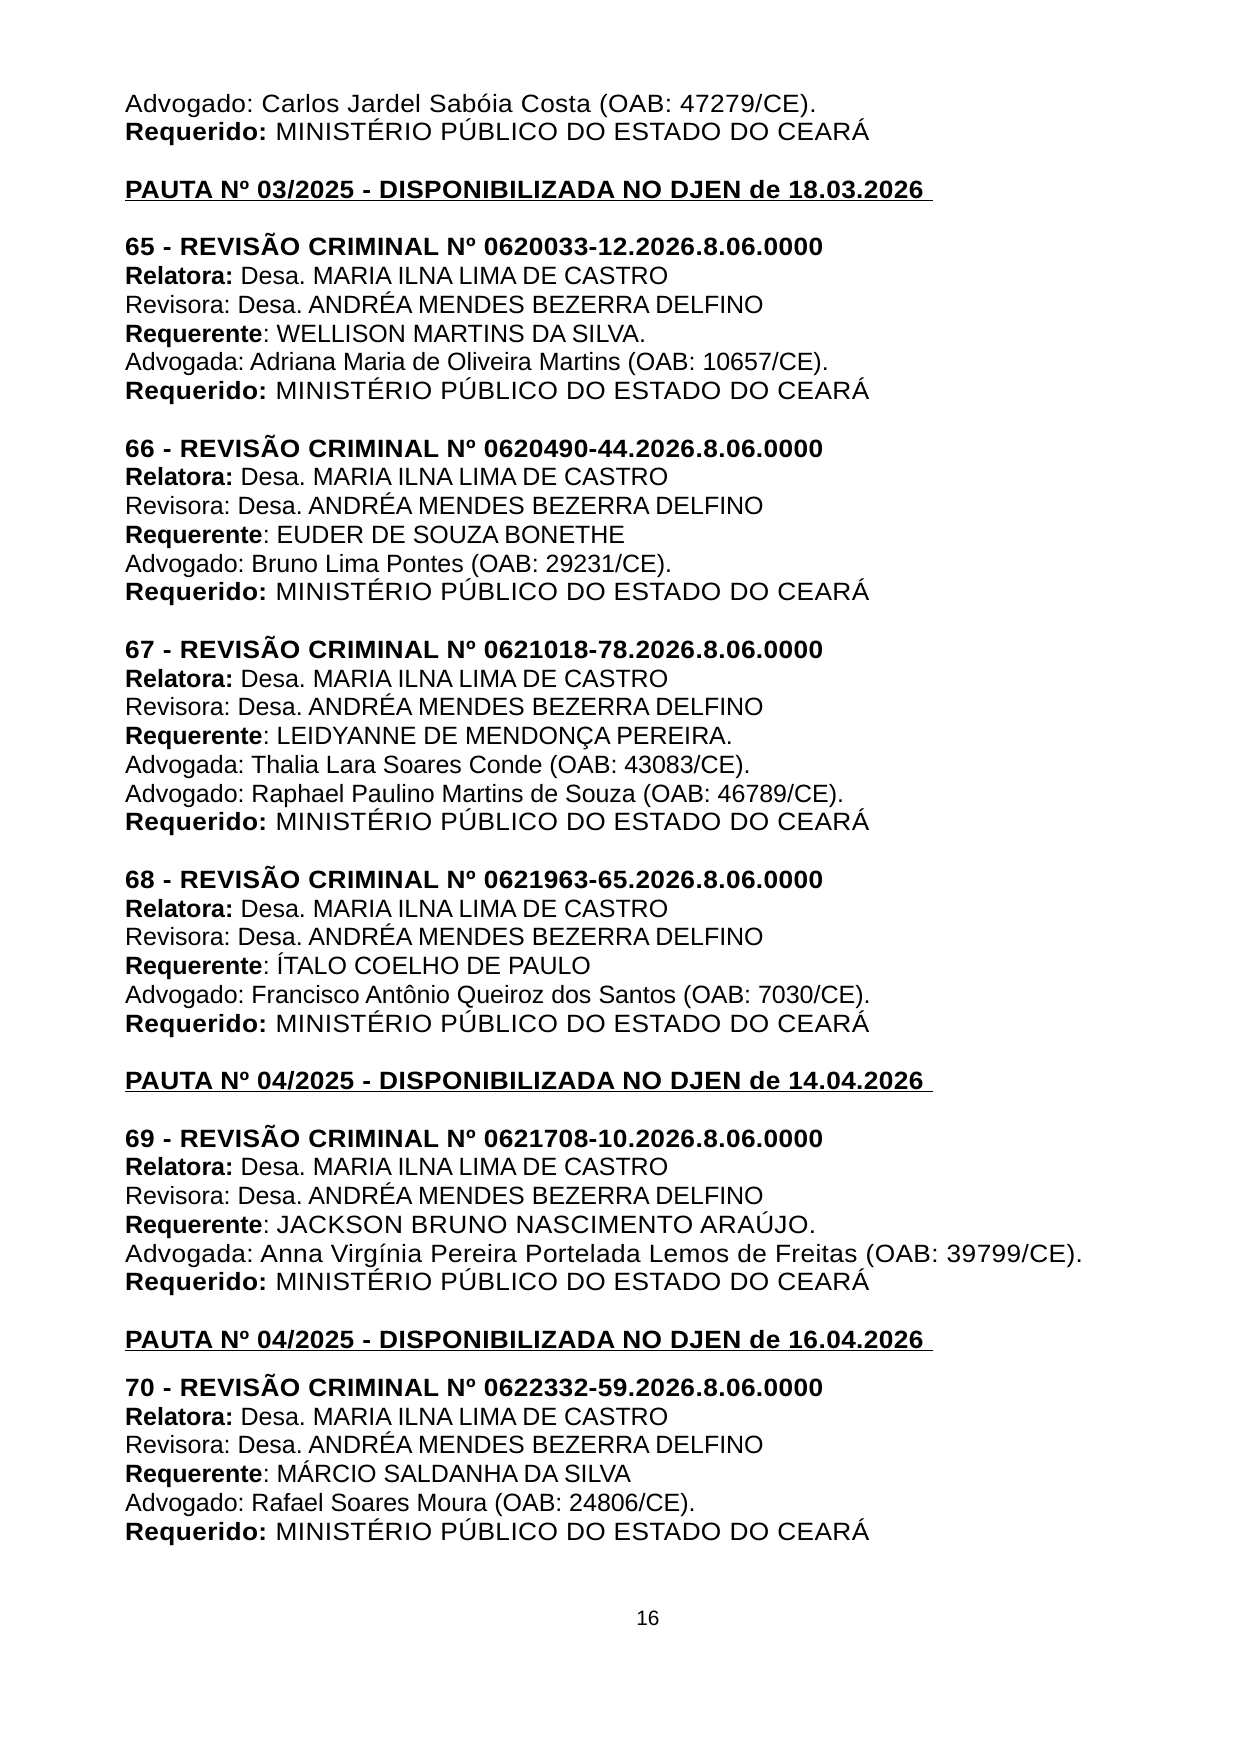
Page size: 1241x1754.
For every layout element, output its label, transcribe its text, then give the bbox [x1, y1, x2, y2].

text 67 - REVISÃO CRIMINAL Nº 0621018-78.2026.8.06.0000 [125, 635, 1171, 664]
text Relatora: Desa. MARIA ILNA LIMA DE CASTRO [125, 261, 1171, 290]
text Requerente: WELLISON MARTINS DA SILVA. [125, 319, 1171, 347]
text Requerente: JACKSON BRUNO NASCIMENTO ARAÚJO. [125, 1210, 1171, 1239]
text Requerido: MINISTÉRIO PÚBLICO DO ESTADO DO CEARÁ [125, 1517, 1171, 1545]
text Revisora: Desa. ANDRÉA MENDES BEZERRA DELFINO [125, 290, 1171, 319]
text Revisora: Desa. ANDRÉA MENDES BEZERRA DELFINO [125, 922, 1171, 951]
text Relatora: Desa. MARIA ILNA LIMA DE CASTRO [125, 1402, 1171, 1430]
text Relatora: Desa. MARIA ILNA LIMA DE CASTRO [125, 664, 1171, 692]
text Requerente: MÁRCIO SALDANHA DA SILVA [125, 1459, 1171, 1488]
text Requerido: MINISTÉRIO PÚBLICO DO ESTADO DO CEARÁ [125, 1267, 1171, 1296]
text Requerido: MINISTÉRIO PÚBLICO DO ESTADO DO CEARÁ [125, 376, 1171, 405]
text Advogada: Adriana Maria de Oliveira Martins (OAB: 10657/CE). [125, 347, 1171, 376]
text Requerido: MINISTÉRIO PÚBLICO DO ESTADO DO CEARÁ [125, 1009, 1171, 1037]
text Advogado: Bruno Lima Pontes (OAB: 29231/CE). [125, 549, 1171, 577]
text PAUTA Nº 04/2025 - DISPONIBILIZADA NO DJEN de 16.04.2026 [125, 1325, 1171, 1354]
text Advogada: Anna Virgínia Pereira Portelada Lemos de Freitas (OAB: 39799/CE). [125, 1239, 1171, 1267]
text 69 - REVISÃO CRIMINAL Nº 0621708-10.2026.8.06.0000 [125, 1124, 1171, 1152]
text Relatora: Desa. MARIA ILNA LIMA DE CASTRO [125, 462, 1171, 491]
text Requerente: ÍTALO COELHO DE PAULO [125, 951, 1171, 980]
text Requerido: MINISTÉRIO PÚBLICO DO ESTADO DO CEARÁ [125, 117, 1171, 146]
text Advogado: Carlos Jardel Sabóia Costa (OAB: 47279/CE). [125, 89, 1171, 117]
text Revisora: Desa. ANDRÉA MENDES BEZERRA DELFINO [125, 1430, 1171, 1459]
text Advogado: Rafael Soares Moura (OAB: 24806/CE). [125, 1488, 1171, 1517]
text 65 - REVISÃO CRIMINAL Nº 0620033-12.2026.8.06.0000 [125, 232, 1171, 261]
text Advogado: Francisco Antônio Queiroz dos Santos (OAB: 7030/CE). [125, 980, 1171, 1009]
text Revisora: Desa. ANDRÉA MENDES BEZERRA DELFINO [125, 1181, 1171, 1210]
text PAUTA Nº 03/2025 - DISPONIBILIZADA NO DJEN de 18.03.2026 [125, 175, 1171, 204]
text Revisora: Desa. ANDRÉA MENDES BEZERRA DELFINO [125, 491, 1171, 520]
text 70 - REVISÃO CRIMINAL Nº 0622332-59.2026.8.06.0000 [125, 1373, 1171, 1402]
text Advogado: Raphael Paulino Martins de Souza (OAB: 46789/CE). [125, 779, 1171, 807]
text Relatora: Desa. MARIA ILNA LIMA DE CASTRO [125, 894, 1171, 922]
text Revisora: Desa. ANDRÉA MENDES BEZERRA DELFINO [125, 692, 1171, 721]
text 68 - REVISÃO CRIMINAL Nº 0621963-65.2026.8.06.0000 [125, 865, 1171, 894]
text Relatora: Desa. MARIA ILNA LIMA DE CASTRO [125, 1152, 1171, 1181]
text Requerente: LEIDYANNE DE MENDONÇA PEREIRA. [125, 721, 1171, 750]
text Requerido: MINISTÉRIO PÚBLICO DO ESTADO DO CEARÁ [125, 577, 1171, 606]
text Requerido: MINISTÉRIO PÚBLICO DO ESTADO DO CEARÁ [125, 807, 1171, 836]
text 66 - REVISÃO CRIMINAL Nº 0620490-44.2026.8.06.0000 [125, 434, 1171, 462]
text Advogada: Thalia Lara Soares Conde (OAB: 43083/CE). [125, 750, 1171, 779]
text Requerente: EUDER DE SOUZA BONETHE [125, 520, 1171, 549]
text PAUTA Nº 04/2025 - DISPONIBILIZADA NO DJEN de 14.04.2026 [125, 1066, 1171, 1095]
